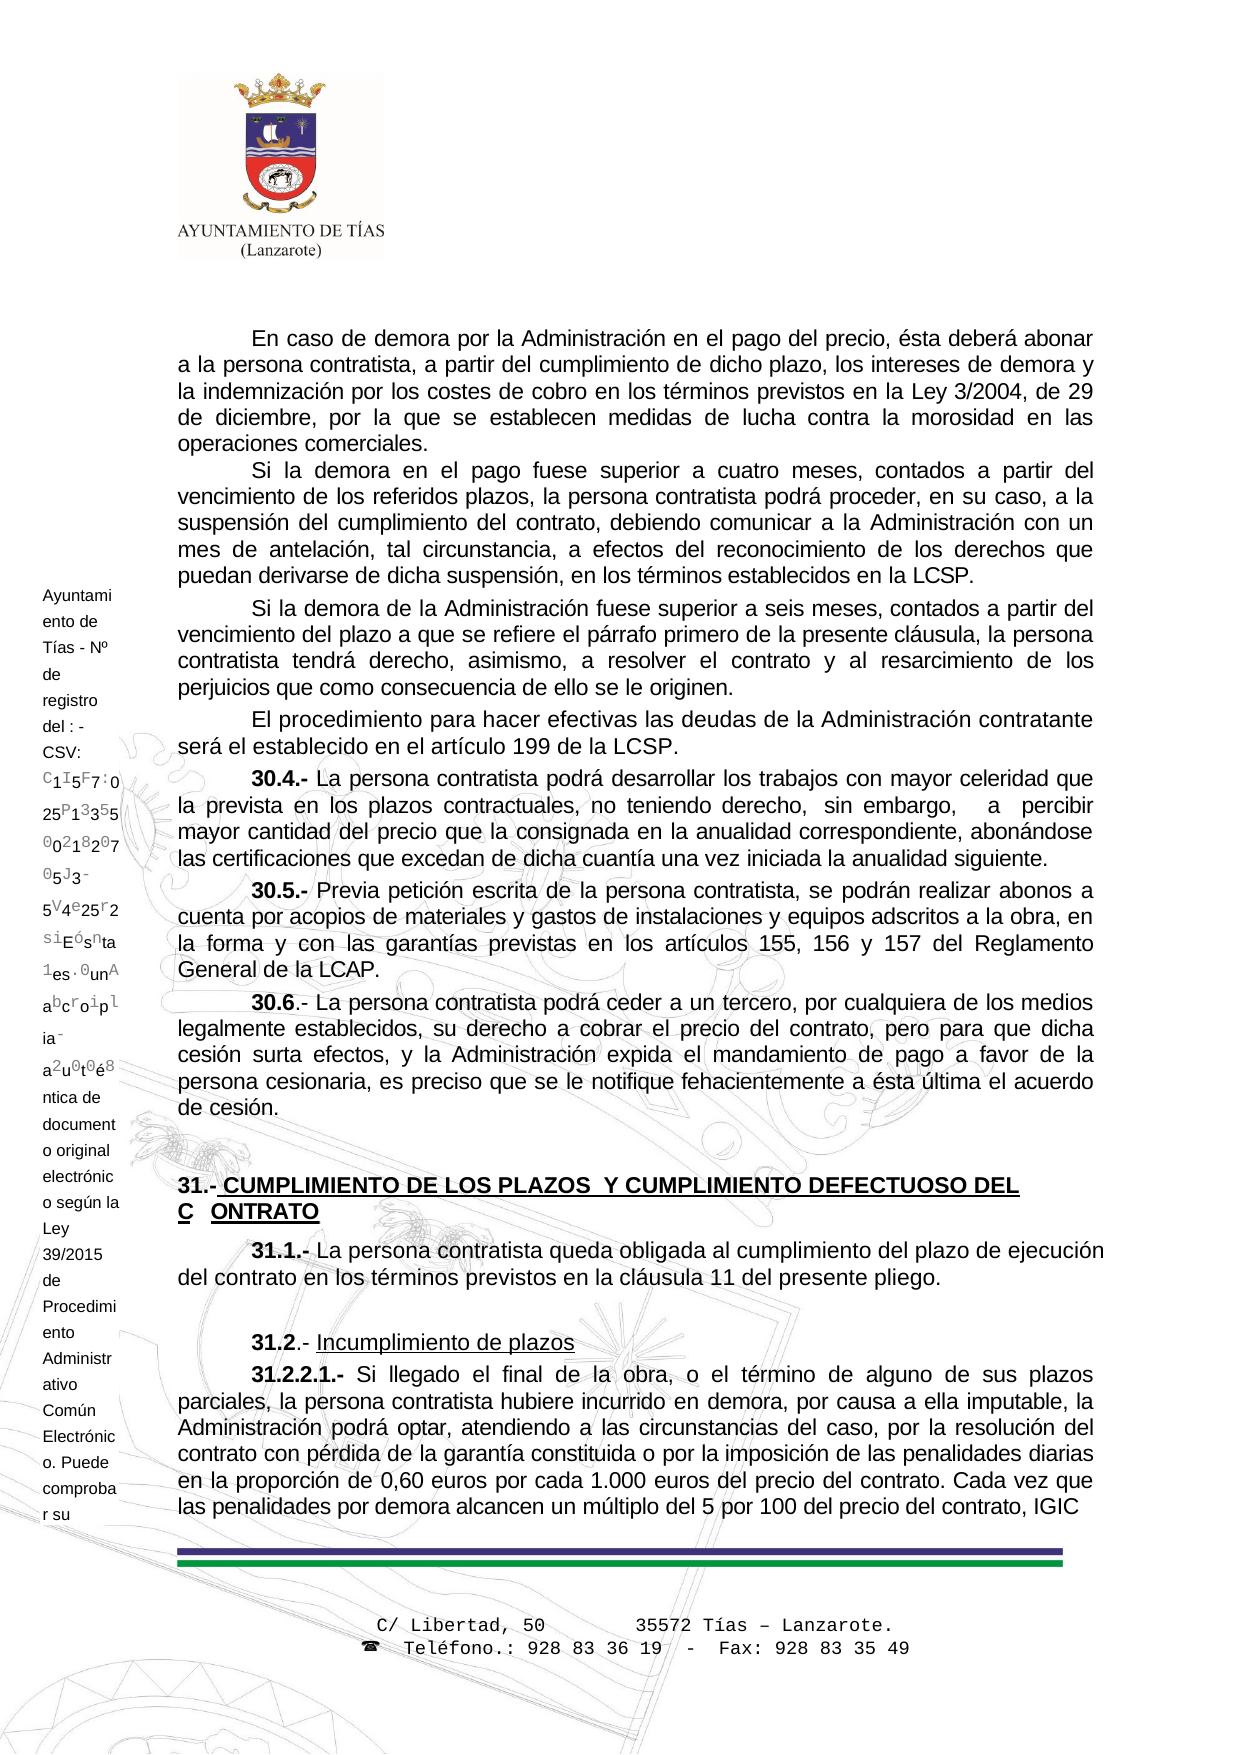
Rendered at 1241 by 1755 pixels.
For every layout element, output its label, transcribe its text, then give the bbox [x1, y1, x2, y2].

text C ONTRATO [995, 1198, 1182, 1224]
text C/ Libertad, 50 35572 Tías – Lanzarote. [995, 1616, 1164, 1637]
text  Teléfono.: 928 83 36 19 - Fax: 928 83 35 49 [995, 1637, 1164, 1660]
text Si la demora de la Administración fuese superior a seis meses, contados a partir del vencimiento del plazo a que se refiere el párrafo primero de la presente cláusula, la persona contratista tendrá derecho, asimismo, a resolver el contrato y al resarcimiento de los perjuicios que como consecuencia de ello se le originen. [177, 595, 1094, 700]
text Ayuntamiento de Tías - Nº de registro del : - CSV: C1I5F7:025P133550021820705J3-5V4e25r2siEósnta 1es.0unAabcroiplia-a2u0t0é8ntica de documento original electrónico según la Ley 39/2015 de Procedimiento Administrativo Común Electrónico. Puede comprobar su autenticidad en: [42, 586, 119, 1525]
text 31.2.- Incumplimiento de plazos [995, 1329, 1182, 1355]
text 30.4.- La persona contratista podrá desarrollar los trabajos con mayor celeridad que la prevista en los plazos contractuales, no teniendo derecho, sin embargo, a percibir mayor cantidad del precio que la consignada en la anualidad correspondiente, abonándose las certificaciones que excedan de dicha cuantía una vez iniciada la anualidad siguiente. [995, 765, 1094, 871]
text 30.5.- Previa petición escrita de la persona contratista, se podrán realizar abonos a cuenta por acopios de materiales y gastos de instalaciones y equipos adscritos a la obra, en la forma y con las garantías previstas en los artículos 155, 156 y 157 del Reglamento General de la LCAP. [995, 877, 1094, 982]
text 30.6.- La persona contratista podrá ceder a un tercero, por cualquiera de los medios legalmente establecidos, su derecho a cobrar el precio del contrato, pero para que dicha cesión surta efectos, y la Administración expida el mandamiento de pago a favor de la persona cesionaria, es preciso que se le notifique fehacientemente a ésta última el acuerdo de cesión. [995, 989, 1094, 1121]
text El procedimiento para hacer efectivas las deudas de la Administración contratante será el establecido en el artículo 199 de la LCSP. [177, 706, 1094, 759]
subtitle 31.- CUMPLIMIENTO DE LOS PLAZOS Y CUMPLIMIENTO DEFECTUOSO DEL [995, 1172, 1182, 1198]
text En caso de demora por la Administración en el pago del precio, ésta deberá abonar a la persona contratista, a partir del cumplimiento de dicho plazo, los intereses de demora y la indemnización por los costes de cobro en los términos previstos en la Ley 3/2004, de 29 de diciembre, por la que se establecen medidas de lucha contra la morosidad en las operaciones comerciales. [177, 325, 1094, 457]
text Si la demora en el pago fuese superior a cuatro meses, contados a partir del vencimiento de los referidos plazos, la persona contratista podrá proceder, en su caso, a la suspensión del cumplimiento del contrato, debiendo comunicar a la Administración con un mes de antelación, tal circunstancia, a efectos del reconocimiento de los derechos que puedan derivarse de dicha suspensión, en los términos establecidos en la LCSP. [177, 457, 1094, 588]
text 31.2.2.1.- Si llegado el final de la obra, o el término de alguno de sus plazos parciales, la persona contratista hubiere incurrido en demora, por causa a ella imputable, la Administración podrá optar, atendiendo a las circunstancias del caso, por la resolución del contrato con pérdida de la garantía constituida o por la imposición de las penalidades diarias en la proporción de 0,60 euros por cada 1.000 euros del precio del contrato. Cada vez que las penalidades por demora alcancen un múltiplo del 5 por 100 del precio del contrato, IGIC [995, 1361, 1094, 1519]
text del contrato en los términos previstos en la cláusula 11 del presente pliego. [995, 1263, 1182, 1290]
text 31.1.- La persona contratista queda obligada al cumplimiento del plazo de ejecución [995, 1237, 1182, 1263]
